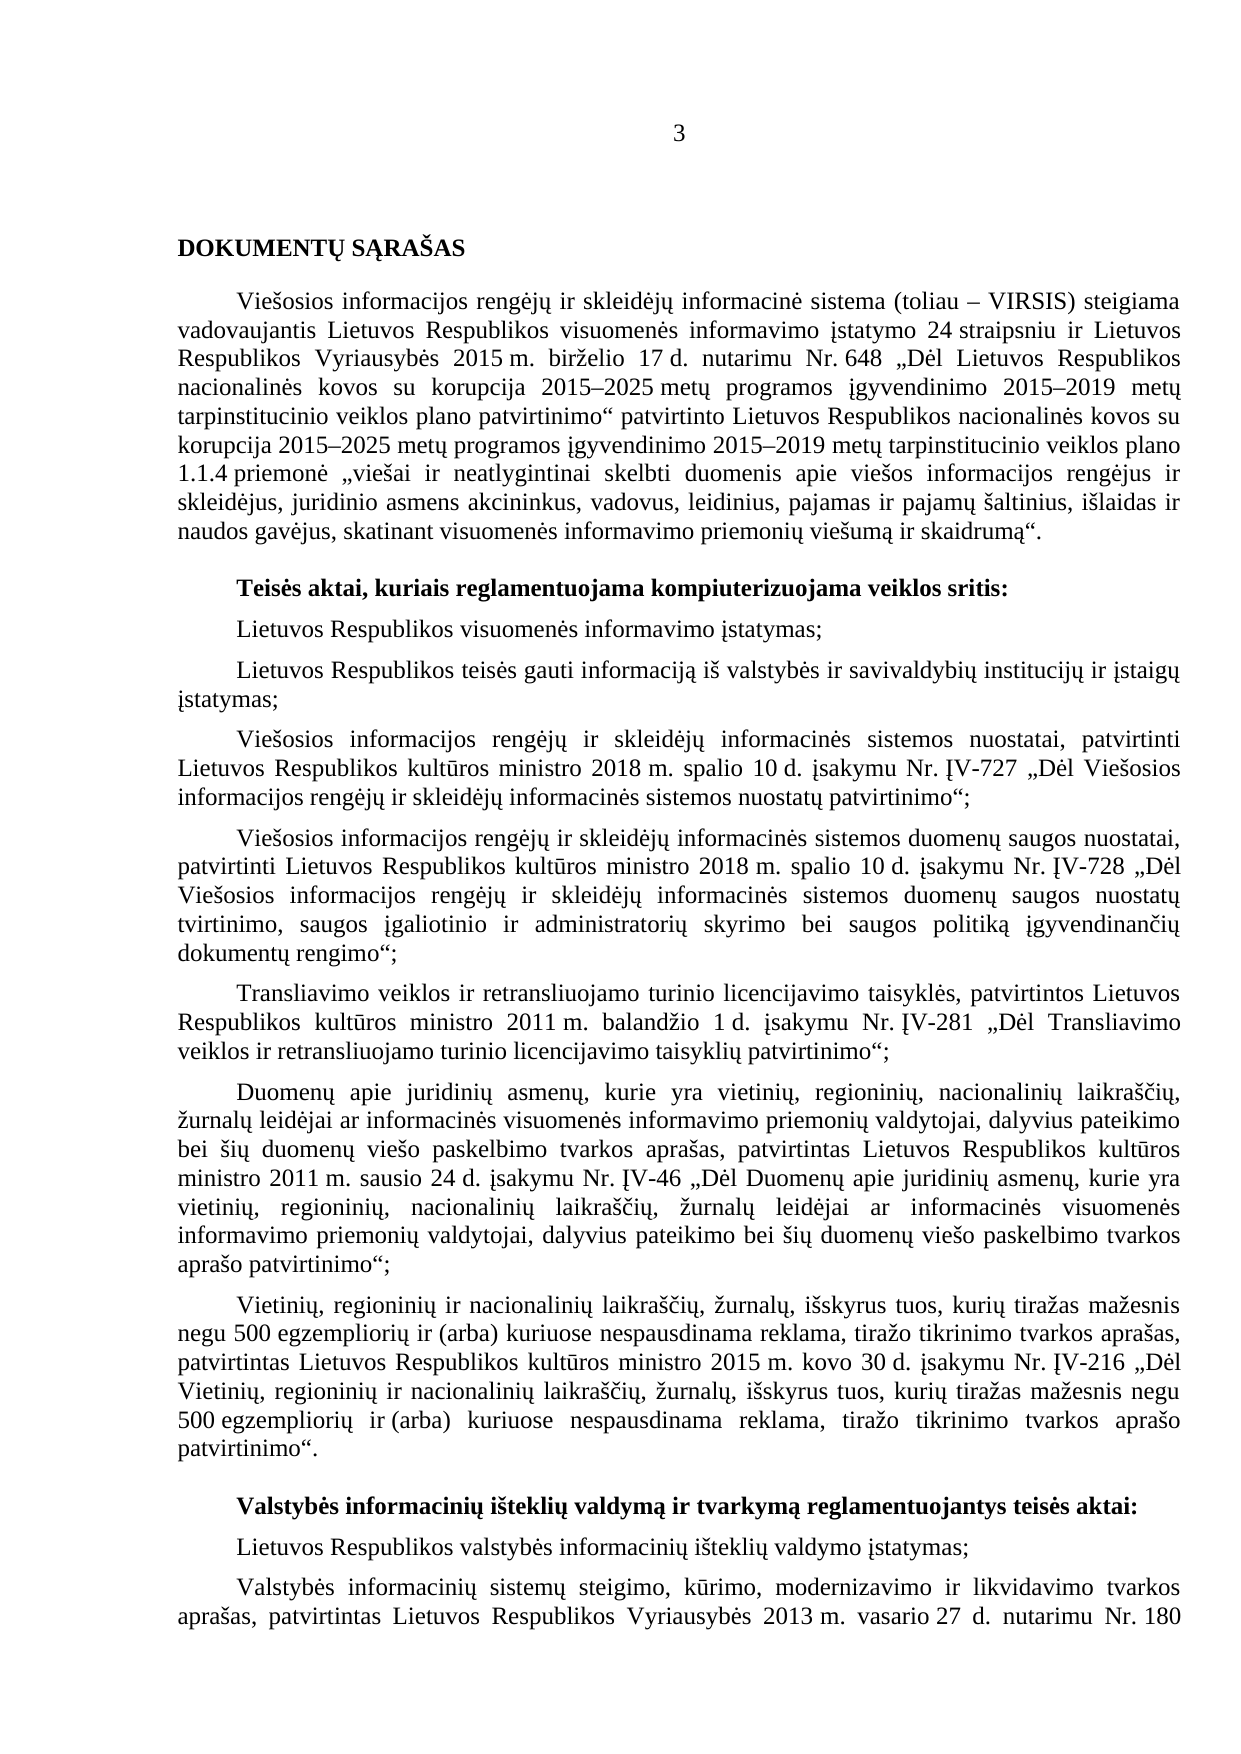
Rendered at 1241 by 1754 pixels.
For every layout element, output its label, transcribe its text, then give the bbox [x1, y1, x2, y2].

text Transliavimo veiklos ir retransliuojamo turinio licencijavimo taisyklės, patvirtintos Lietuvos Respublikos kultūros ministro 2011 m. balandžio 1 d. įsakymu Nr. ĮV-281 „Dėl Transliavimo veiklos ir retransliuojamo turinio licencijavimo taisyklių patvirtinimo“; [177, 978, 1181, 1064]
text Viešosios informacijos rengėjų ir skleidėjų informacinės sistemos duomenų saugos nuostatai, patvirtinti Lietuvos Respublikos kultūros ministro 2018 m. spalio 10 d. įsakymu Nr. ĮV-728 „Dėl Viešosios informacijos rengėjų ir skleidėjų informacinės sistemos duomenų saugos nuostatų tvirtinimo, saugos įgaliotinio ir administratorių skyrimo bei saugos politiką įgyvendinančių dokumentų rengimo“; [177, 823, 1181, 966]
text Lietuvos Respublikos teisės gauti informaciją iš valstybės ir savivaldybių institucijų ir įstaigų įstatymas; [177, 655, 1181, 712]
text Valstybės informacinių išteklių valdymą ir tvarkymą reglamentuojantys teisės aktai: [177, 1491, 1181, 1520]
text DOKUMENTŲ SĄRAŠAS [177, 233, 1181, 262]
text Teisės aktai, kuriais reglamentuojama kompiuterizuojama veiklos sritis: [177, 573, 1181, 602]
text Vietinių, regioninių ir nacionalinių laikraščių, žurnalų, išskyrus tuos, kurių tiražas mažesnis negu 500 egzempliorių ir (arba) kuriuose nespausdinama reklama, tiražo tikrinimo tvarkos aprašas, patvirtintas Lietuvos Respublikos kultūros ministro 2015 m. kovo 30 d. įsakymu Nr. ĮV-216 „Dėl Vietinių, regioninių ir nacionalinių laikraščių, žurnalų, išskyrus tuos, kurių tiražas mažesnis negu 500 egzempliorių ir (arba) kuriuose nespausdinama reklama, tiražo tikrinimo tvarkos aprašo patvirtinimo“. [177, 1290, 1181, 1462]
text Lietuvos Respublikos valstybės informacinių išteklių valdymo įstatymas; [177, 1532, 1181, 1561]
text Lietuvos Respublikos visuomenės informavimo įstatymas; [177, 614, 1181, 643]
text Duomenų apie juridinių asmenų, kurie yra vietinių, regioninių, nacionalinių laikraščių, žurnalų leidėjai ar informacinės visuomenės informavimo priemonių valdytojai, dalyvius pateikimo bei šių duomenų viešo paskelbimo tvarkos aprašas, patvirtintas Lietuvos Respublikos kultūros ministro 2011 m. sausio 24 d. įsakymu Nr. ĮV-46 „Dėl Duomenų apie juridinių asmenų, kurie yra vietinių, regioninių, nacionalinių laikraščių, žurnalų leidėjai ar informacinės visuomenės informavimo priemonių valdytojai, dalyvius pateikimo bei šių duomenų viešo paskelbimo tvarkos aprašo patvirtinimo“; [177, 1077, 1181, 1278]
text Viešosios informacijos rengėjų ir skleidėjų informacinė sistema (toliau – VIRSIS) steigiama vadovaujantis Lietuvos Respublikos visuomenės informavimo įstatymo 24 straipsniu ir Lietuvos Respublikos Vyriausybės 2015 m. birželio 17 d. nutarimu Nr. 648 „Dėl Lietuvos Respublikos nacionalinės kovos su korupcija 2015–2025 metų programos įgyvendinimo 2015–2019 metų tarpinstitucinio veiklos plano patvirtinimo“ patvirtinto Lietuvos Respublikos nacionalinės kovos su korupcija 2015–2025 metų programos įgyvendinimo 2015–2019 metų tarpinstitucinio veiklos plano 1.1.4 priemonė „viešai ir neatlygintinai skelbti duomenis apie viešos informacijos rengėjus ir skleidėjus, juridinio asmens akcininkus, vadovus, leidinius, pajamas ir pajamų šaltinius, išlaidas ir naudos gavėjus, skatinant visuomenės informavimo priemonių viešumą ir skaidrumą“. [177, 286, 1181, 545]
text Valstybės informacinių sistemų steigimo, kūrimo, modernizavimo ir likvidavimo tvarkos aprašas, patvirtintas Lietuvos Respublikos Vyriausybės 2013 m. vasario 27 d. nutarimu Nr. 180 [177, 1572, 1181, 1630]
text Viešosios informacijos rengėjų ir skleidėjų informacinės sistemos nuostatai, patvirtinti Lietuvos Respublikos kultūros ministro 2018 m. spalio 10 d. įsakymu Nr. ĮV-727 „Dėl Viešosios informacijos rengėjų ir skleidėjų informacinės sistemos nuostatų patvirtinimo“; [177, 724, 1181, 811]
